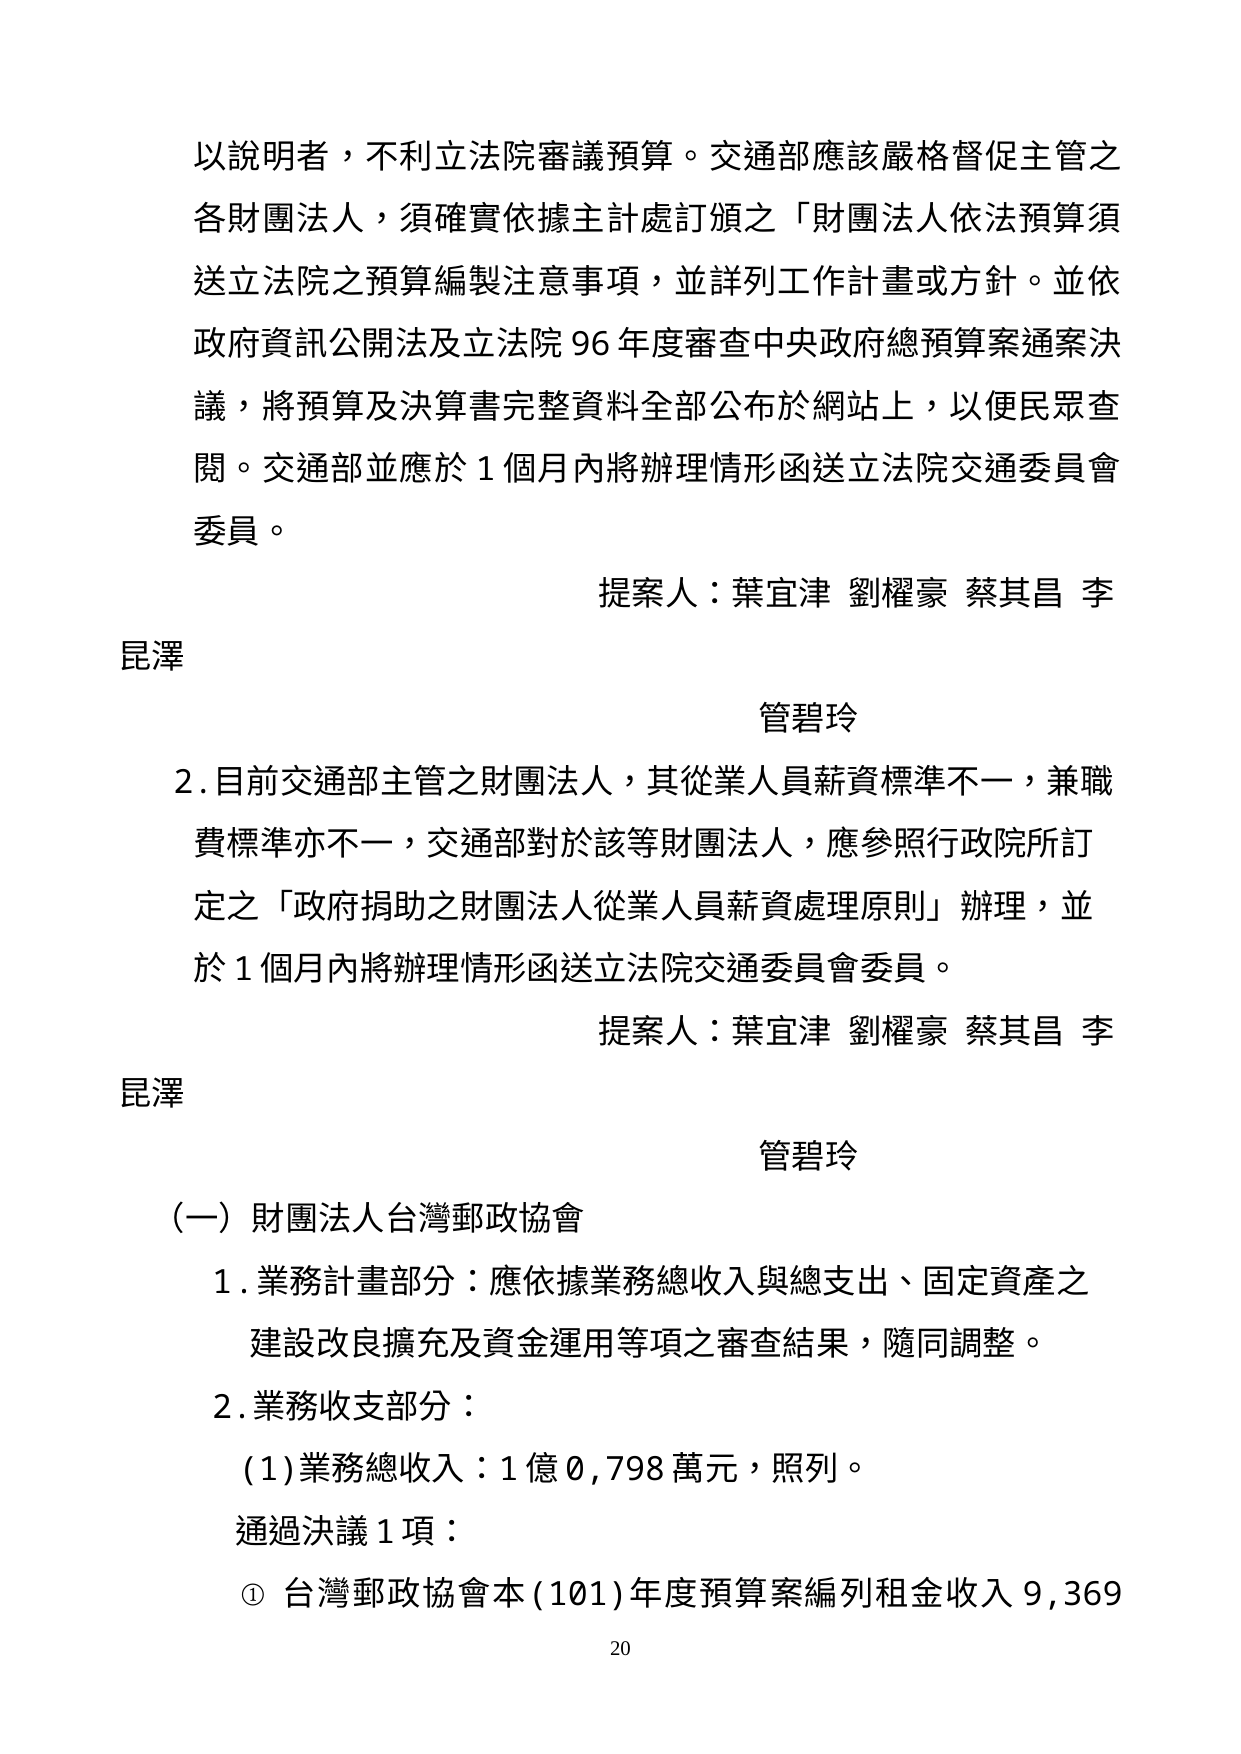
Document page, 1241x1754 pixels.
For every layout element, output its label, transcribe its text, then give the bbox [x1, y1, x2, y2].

text 管碧玲 [118, 1112, 1122, 1175]
text （一）財團法人台灣郵政協會 [152, 1175, 1122, 1237]
text (1)業務總收入：1億0,798萬元，照列。 [218, 1425, 1122, 1487]
text 2.業務收支部分： [212, 1362, 1122, 1425]
text 1.業務計畫部分：應依據業務總收入與總支出、固定資產之建設改良擴充及資金運用等項之審查結果，隨同調整。 [212, 1237, 1122, 1362]
text 通過決議1項： [235, 1487, 1122, 1550]
text 2.目前交通部主管之財團法人，其從業人員薪資標準不一，兼職費標準亦不一，交通部對於該等財團法人，應參照行政院所訂定之「政府捐助之財團法人從業人員薪資處理原則」辦理，並於1個月內將辦理情形函送立法院交通委員會委員。 [93, 737, 1122, 987]
text ①台灣郵政協會本(101)年度預算案編列租金收入9,369 [218, 1550, 1122, 1612]
text 提案人：葉宜津 劉櫂豪 蔡其昌 李昆澤 [118, 550, 1122, 675]
text 以說明者，不利立法院審議預算。交通部應該嚴格督促主管之各財團法人，須確實依據主計處訂頒之「財團法人依法預算須送立法院之預算編製注意事項，並詳列工作計畫或方針。並依政府資訊公開法及立法院96年度審查中央政府總預算案通案決議，將預算及決算書完整資料全部公布於網站上，以便民眾查閱。交通部並應於1個月內將辦理情形函送立法院交通委員會委員。 [160, 112, 1122, 550]
text 提案人：葉宜津 劉櫂豪 蔡其昌 李昆澤 [118, 987, 1122, 1112]
text 管碧玲 [118, 675, 1122, 737]
